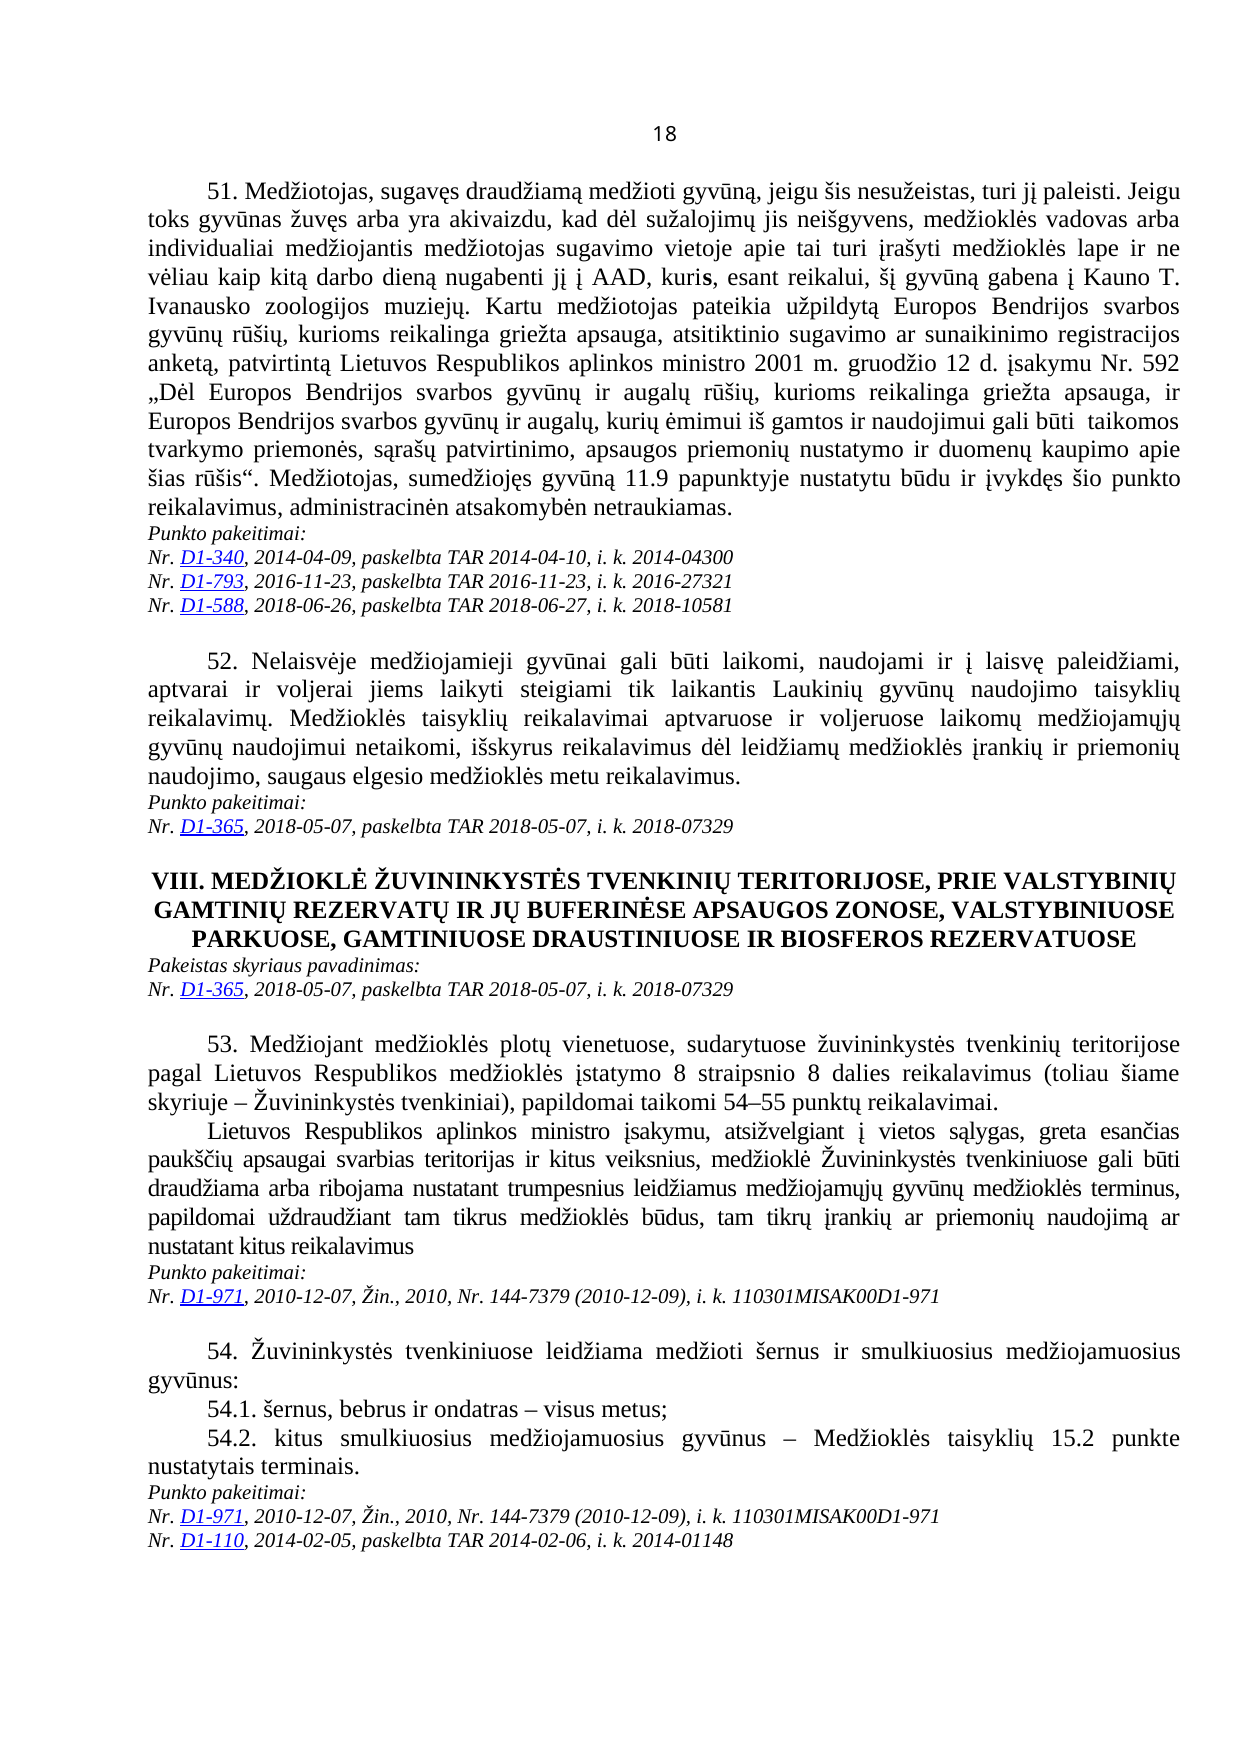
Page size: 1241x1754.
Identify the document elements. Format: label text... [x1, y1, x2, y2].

text Nr. D1-365, 2018-05-07, paskelbta TAR 2018-05-07, i. k. 2018-07329 [148, 977, 1181, 1001]
text 51. Medžiotojas, sugavęs draudžiamą medžioti gyvūną, jeigu šis nesužeistas, turi jį paleisti. Jeigu toks gyvūnas žuvęs arba yra akivaizdu, kad dėl sužalojimų jis neišgyvens, medžioklės vadovas arba individualiai medžiojantis medžiotojas sugavimo vietoje apie tai turi įrašyti medžioklės lape ir ne vėliau kaip kitą darbo dieną nugabenti jį į AAD, kuris, esant reikalui, šį gyvūną gabena į Kauno T. Ivanausko zoologijos muziejų. Kartu medžiotojas pateikia užpildytą Europos Bendrijos svarbos gyvūnų rūšių, kurioms reikalinga griežta apsauga, atsitiktinio sugavimo ar sunaikinimo registracijos anketą, patvirtintą Lietuvos Respublikos aplinkos ministro 2001 m. gruodžio 12 d. įsakymu Nr. 592 „Dėl Europos Bendrijos svarbos gyvūnų ir augalų rūšių, kurioms reikalinga griežta apsauga, ir Europos Bendrijos svarbos gyvūnų ir augalų, kurių ėmimui iš gamtos ir naudojimui gali būti taikomos tvarkymo priemonės, sąrašų patvirtinimo, apsaugos priemonių nustatymo ir duomenų kaupimo apie šias rūšis“. Medžiotojas, sumedžiojęs gyvūną 11.9 papunktyje nustatytu būdu ir įvykdęs šio punkto reikalavimus, administracinėn atsakomybėn netraukiamas. [148, 176, 1181, 521]
text 52. Nelaisvėje medžiojamieji gyvūnai gali būti laikomi, naudojami ir į laisvę paleidžiami, aptvarai ir voljerai jiems laikyti steigiami tik laikantis Laukinių gyvūnų naudojimo taisyklių reikalavimų. Medžioklės taisyklių reikalavimai aptvaruose ir voljeruose laikomų medžiojamųjų gyvūnų naudojimui netaikomi, išskyrus reikalavimus dėl leidžiamų medžioklės įrankių ir priemonių naudojimo, saugaus elgesio medžioklės metu reikalavimus. [148, 646, 1181, 789]
text Nr. D1-588, 2018-06-26, paskelbta TAR 2018-06-27, i. k. 2018-10581 [148, 593, 1181, 617]
text 54. Žuvininkystės tvenkiniuose leidžiama medžioti šernus ir smulkiuosius medžiojamuosius gyvūnus: [148, 1336, 1181, 1394]
text Punkto pakeitimai: [148, 789, 1181, 814]
text Nr. D1-110, 2014-02-05, paskelbta TAR 2014-02-06, i. k. 2014-01148 [148, 1528, 1181, 1552]
text Punkto pakeitimai: [148, 1259, 1181, 1284]
text 53. Medžiojant medžioklės plotų vienetuose, sudarytuose žuvininkystės tvenkinių teritorijose pagal Lietuvos Respublikos medžioklės įstatymo 8 straipsnio 8 dalies reikalavimus (toliau šiame skyriuje – Žuvininkystės tvenkiniai), papildomai taikomi 54–55 punktų reikalavimai. [148, 1029, 1181, 1116]
text Nr. D1-793, 2016-11-23, paskelbta TAR 2016-11-23, i. k. 2016-27321 [148, 569, 1181, 593]
text Lietuvos Respublikos aplinkos ministro įsakymu, atsižvelgiant į vietos sąlygas, greta esančias paukščių apsaugai svarbias teritorijas ir kitus veiksnius, medžioklė Žuvininkystės tvenkiniuose gali būti draudžiama arba ribojama nustatant trumpesnius leidžiamus medžiojamųjų gyvūnų medžioklės terminus, papildomai uždraudžiant tam tikrus medžioklės būdus, tam tikrų įrankių ar priemonių naudojimą ar nustatant kitus reikalavimus [148, 1116, 1181, 1259]
text Punkto pakeitimai: [148, 1480, 1181, 1504]
text Pakeistas skyriaus pavadinimas: [148, 953, 1181, 977]
text 54.1. šernus, bebrus ir ondatras – visus metus; [148, 1394, 1181, 1423]
text Nr. D1-971, 2010-12-07, Žin., 2010, Nr. 144-7379 (2010-12-09), i. k. 110301MISAK00D1-971 [148, 1504, 1181, 1528]
text Nr. D1-971, 2010-12-07, Žin., 2010, Nr. 144-7379 (2010-12-09), i. k. 110301MISAK00D1-971 [148, 1284, 1181, 1308]
text Punkto pakeitimai: [148, 521, 1181, 545]
text VIII. MEDŽIOKLĖ ŽUVININKYSTĖS TVENKINIŲ TERITORIJOSE, PRIE VALSTYBINIŲ GAMTINIŲ REZERVATŲ IR JŲ BUFERINĖSE APSAUGOS ZONOSE, VALSTYBINIUOSE PARKUOSE, GAMTINIUOSE DRAUSTINIUOSE IR BIOSFEROS REZERVATUOSE [148, 866, 1181, 953]
text Nr. D1-365, 2018-05-07, paskelbta TAR 2018-05-07, i. k. 2018-07329 [148, 814, 1181, 838]
text Nr. D1-340, 2014-04-09, paskelbta TAR 2014-04-10, i. k. 2014-04300 [148, 545, 1181, 569]
text 54.2. kitus smulkiuosius medžiojamuosius gyvūnus – Medžioklės taisyklių 15.2 punkte nustatytais terminais. [148, 1423, 1181, 1480]
